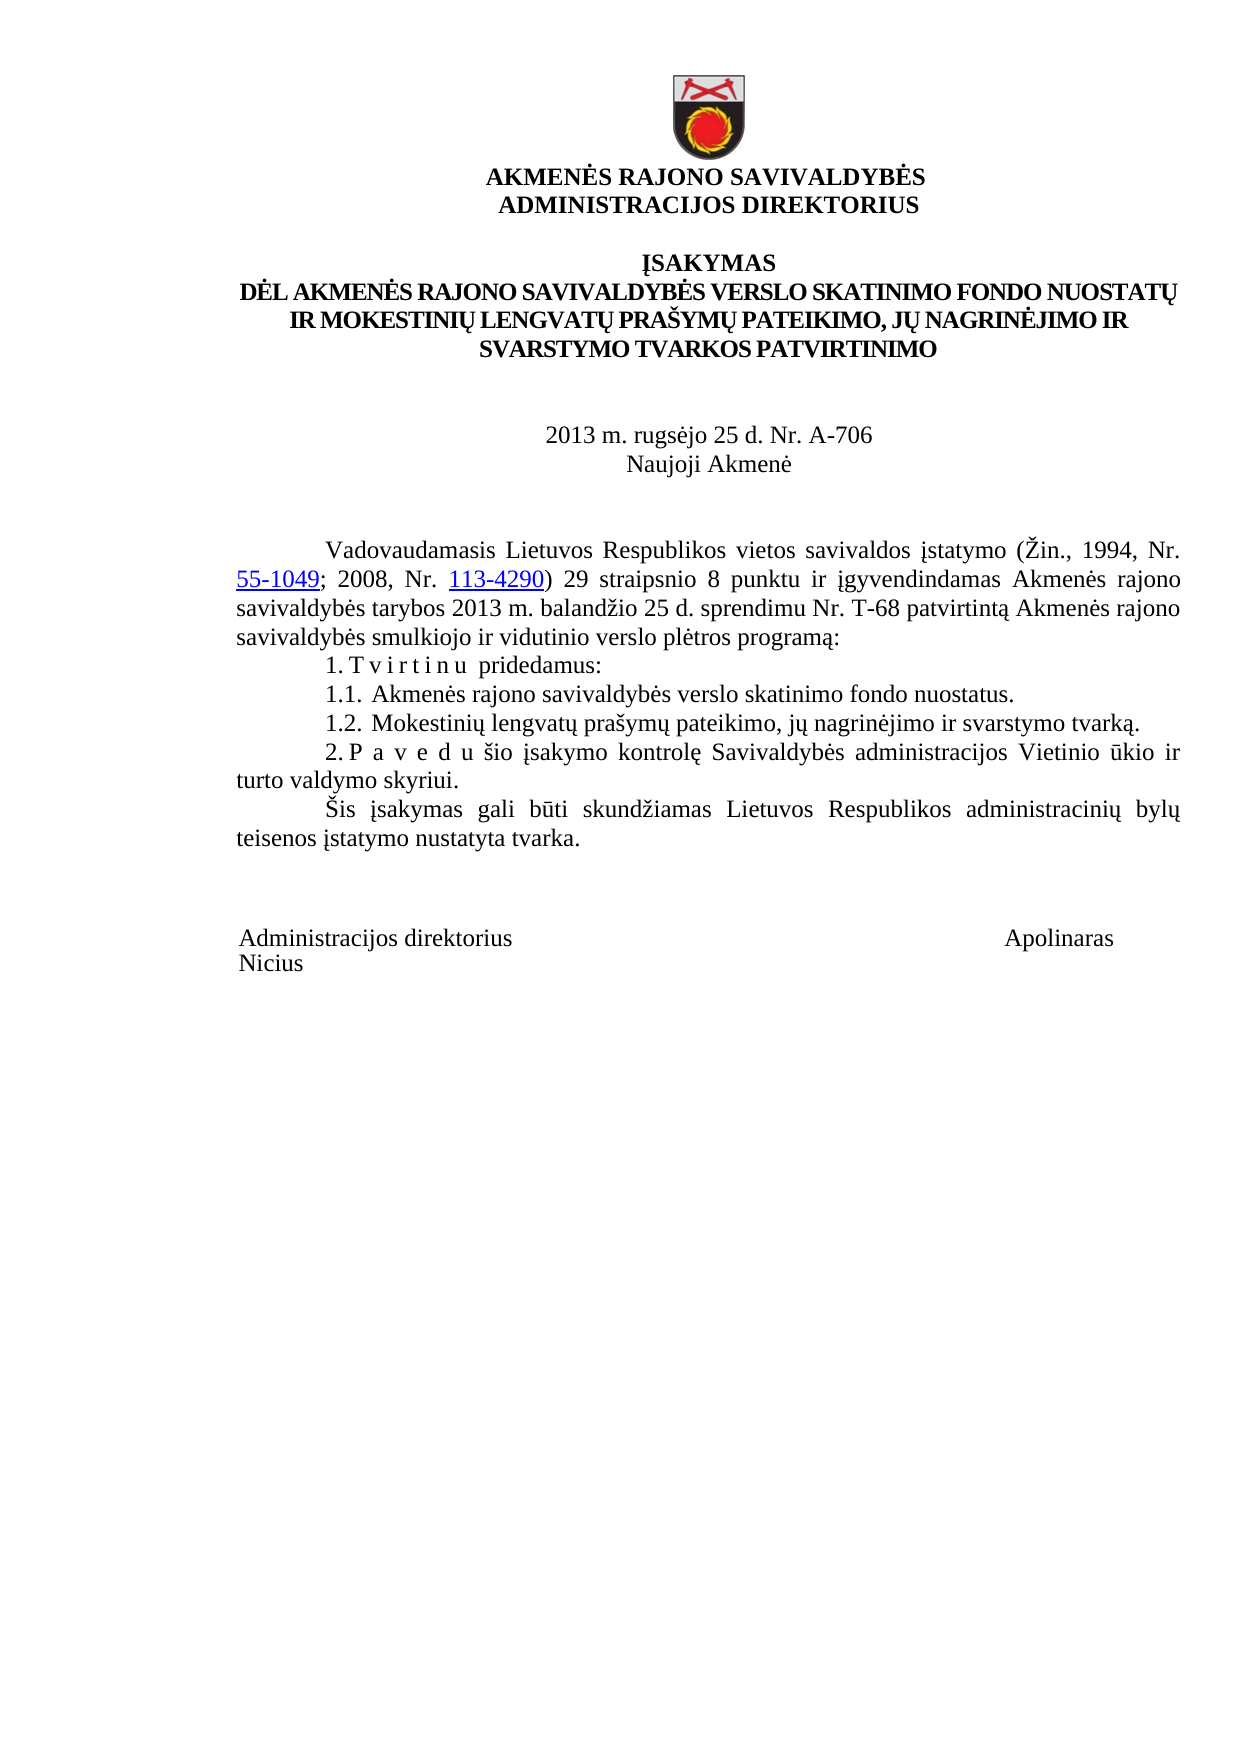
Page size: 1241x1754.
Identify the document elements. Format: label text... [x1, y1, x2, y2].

text DĖL AKMENĖS RAJONO SAVIVALDYBĖS VERSLO SKATINIMO FONDO NUOSTATŲ IR MOKESTINIŲ LENGVATŲ PRAŠYMŲ PATEIKIMO, JŲ NAGRINĖJIMO IR SVARSTYMO TVARKOS PATVIRTINIMO [236, 277, 1181, 363]
text Šis įsakymas gali būti skundžiamas Lietuvos Respublikos administracinių bylų teisenos įstatymo nustatyta tvarka. [236, 794, 1181, 852]
text AKMENĖS RAJONO SAVIVALDYBĖS [236, 162, 1181, 191]
text Administracijos direktorius Apolinaras Nicius [238, 927, 1181, 977]
text 1. Tvirtinu pridedamus: [236, 651, 1181, 679]
text 1.2. Mokestinių lengvatų prašymų pateikimo, jų nagrinėjimo ir svarstymo tvarką. [236, 708, 1181, 737]
text 2. P a v e d u šio įsakymo kontrolę Savivaldybės administracijos Vietinio ūkio ir turto valdymo skyriui. [236, 737, 1181, 794]
text 2013 m. rugsėjo 25 d. Nr. A-706 [236, 421, 1181, 449]
text ADMINISTRACIJOS DIREKTORIUS [236, 191, 1181, 219]
text ĮSAKYMAS [236, 248, 1181, 277]
text Naujoji Akmenė [236, 449, 1181, 478]
text 1.1. Akmenės rajono savivaldybės verslo skatinimo fondo nuostatus. [236, 679, 1181, 708]
text Vadovaudamasis Lietuvos Respublikos vietos savivaldos įstatymo (Žin., 1994, Nr. 55-1049; 2008, Nr. 113-4290) 29 straipsnio 8 punktu ir įgyvendindamas Akmenės rajono savivaldybės tarybos 2013 m. balandžio 25 d. sprendimu Nr. T-68 patvirtintą Akmenės rajono savivaldybės smulkiojo ir vidutinio verslo plėtros programą: [236, 536, 1181, 651]
